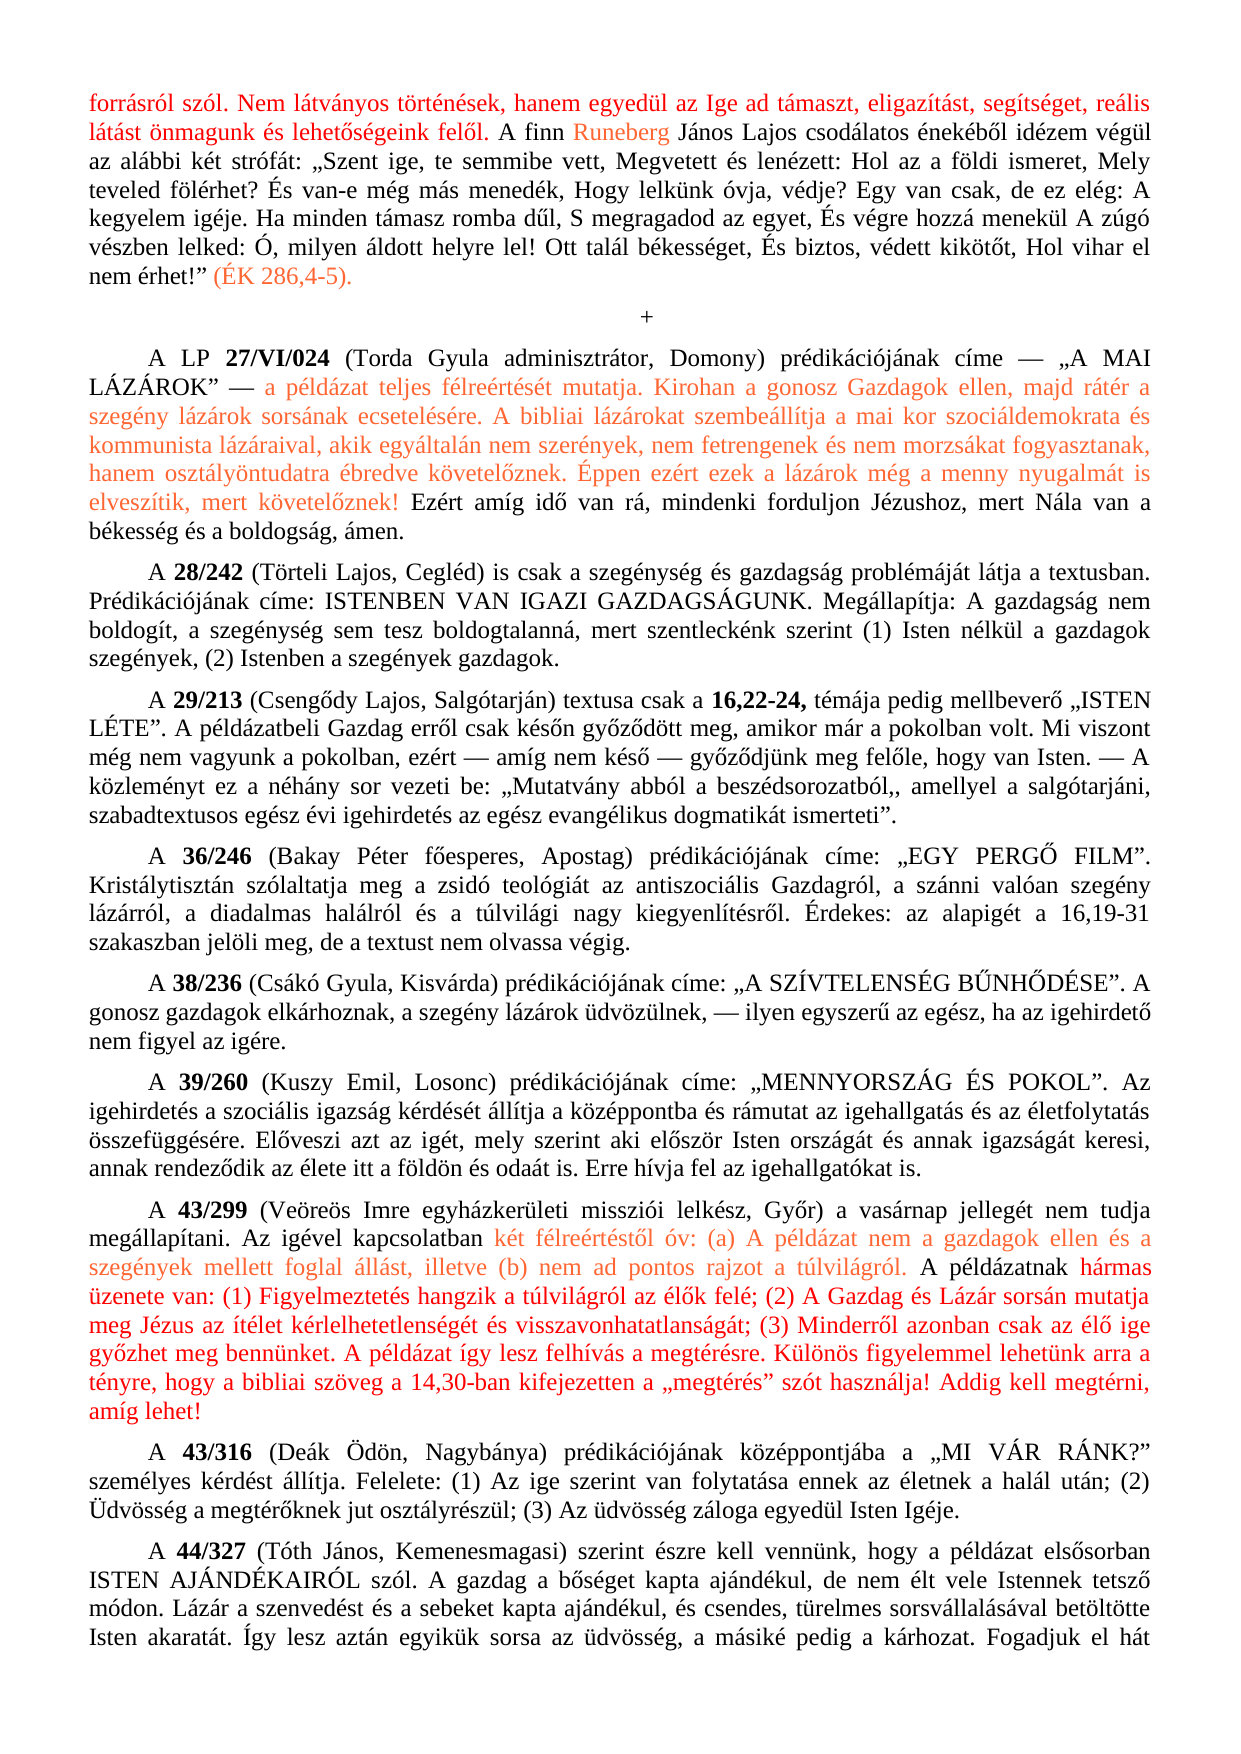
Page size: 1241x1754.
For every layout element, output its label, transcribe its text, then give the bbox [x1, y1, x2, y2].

text A 29/213 (Csengődy Lajos, Salgótarján) textusa csak a 16,22-24, témája pedig mellbeverő „ISTEN LÉTE”. A példázatbeli Gazdag erről csak későn győződött meg, amikor már a pokolban volt. Mi viszont még nem vagyunk a pokolban, ezért — amíg nem késő — győződjünk meg felőle, hogy van Isten. — A közleményt ez a néhány sor vezeti be: „Mutatvány abból a beszédsorozatból,, amellyel a salgótarjáni, szabadtextusos egész évi igehirdetés az egész evangélikus dogmatikát ismerteti”. [88, 685, 1152, 828]
text A LP 27/VI/024 (Torda Gyula adminisztrátor, Domony) prédikációjának címe — „A MAI LÁZÁROK” — a példázat teljes félreértését mutatja. Kirohan a gonosz Gazdagok ellen, majd rátér a szegény lázárok sorsának ecsetelésére. A bibliai lázárokat szembeállítja a mai kor szociáldemokrata és kommunista lázáraival, akik egyáltalán nem szerények, nem fetrengenek és nem morzsákat fogyasztanak, hanem osztályöntudatra ébredve követelőznek. Éppen ezért ezek a lázárok még a menny nyugalmát is elveszítik, mert követelőznek! Ezért amíg idő van rá, mindenki forduljon Jézushoz, mert Nála van a békesség és a boldogság, ámen. [88, 343, 1152, 545]
text A 43/299 (Veöreös Imre egyházkerületi missziói lelkész, Győr) a vasárnap jellegét nem tudja megállapítani. Az igével kapcsolatban két félreértéstől óv: (a) A példázat nem a gazdagok ellen és a szegények mellett foglal állást, illetve (b) nem ad pontos rajzot a túlvilágról. A példázatnak hármas üzenete van: (1) Figyelmeztetés hangzik a túlvilágról az élők felé; (2) A Gazdag és Lázár sorsán mutatja meg Jézus az ítélet kérlelhetetlenségét és visszavonhatatlanságát; (3) Minderről azonban csak az élő ige győzhet meg bennünket. A példázat így lesz felhívás a megtérésre. Különös figyelemmel lehetünk arra a tényre, hogy a bibliai szöveg a 14,30-ban kifejezetten a „megtérés” szót használja! Addig kell megtérni, amíg lehet! [88, 1195, 1152, 1425]
text A 44/327 (Tóth János, Kemenesmagasi) szerint észre kell vennünk, hogy a példázat elsősorban ISTEN AJÁNDÉKAIRÓL szól. A gazdag a bőséget kapta ajándékul, de nem élt vele Istennek tetsző módon. Lázár a szenvedést és a sebeket kapta ajándékul, és csendes, türelmes sorsvállalásával betöltötte Isten akaratát. Így lesz aztán egyikük sorsa az üdvösség, a másiké pedig a kárhozat. Fogadjuk el hát [88, 1536, 1152, 1651]
text A 36/246 (Bakay Péter főesperes, Apostag) prédikációjának címe: „EGY PERGŐ FILM”. Kristálytisztán szólaltatja meg a zsidó teológiát az antiszociális Gazdagról, a szánni valóan szegény lázárról, a diadalmas halálról és a túlvilági nagy kiegyenlítésről. Érdekes: az alapigét a 16,19-31 szakaszban jelöli meg, de a textust nem olvassa végig. [88, 841, 1152, 956]
text A 43/316 (Deák Ödön, Nagybánya) prédikációjának középpontjába a „MI VÁR RÁNK?” személyes kérdést állítja. Felelete: (1) Az ige szerint van folytatása ennek az életnek a halál után; (2) Üdvösség a megtérőknek jut osztályrészül; (3) Az üdvösség záloga egyedül Isten Igéje. [88, 1437, 1152, 1523]
text A 39/260 (Kuszy Emil, Losonc) prédikációjának címe: „MENNYORSZÁG ÉS POKOL”. Az igehirdetés a szociális igazság kérdését állítja a középpontba és rámutat az igehallgatás és az életfolytatás összefüggésére. Előveszi azt az igét, mely szerint aki először Isten országát és annak igazságát keresi, annak rendeződik az élete itt a földön és odaát is. Erre hívja fel az igehallgatókat is. [88, 1067, 1152, 1182]
text A 28/242 (Törteli Lajos, Cegléd) is csak a szegénység és gazdagság problémáját látja a textusban. Prédikációjának címe: ISTENBEN VAN IGAZI GAZDAGSÁGUNK. Megállapítja: A gazdagság nem boldogít, a szegénység sem tesz boldogtalanná, mert szentleckénk szerint (1) Isten nélkül a gazdagok szegények, (2) Istenben a szegények gazdagok. [88, 557, 1152, 672]
text forrásról szól. Nem látványos történések, hanem egyedül az Ige ad támaszt, eligazítást, segítséget, reális látást önmagunk és lehetőségeink felől. A finn Runeberg János Lajos csodálatos énekéből idézem végül az alábbi két strófát: „Szent ige, te semmibe vett, Megvetett és lenézett: Hol az a földi ismeret, Mely teveled fölérhet? És van-e még más menedék, Hogy lelkünk óvja, védje? Egy van csak, de ez elég: A kegyelem igéje. Ha minden támasz romba dűl, S megragadod az egyet, És végre hozzá menekül A zúgó vészben lelked: Ó, milyen áldott helyre lel! Ott talál békességet, És biztos, védett kikötőt, Hol vihar el nem érhet!” (ÉK 286,4-5). [88, 88, 1152, 290]
text A 38/236 (Csákó Gyula, Kisvárda) prédikációjának címe: „A SZÍVTELENSÉG BŰNHŐDÉSE”. A gonosz gazdagok elkárhoznak, a szegény lázárok üdvözülnek, — ilyen egyszerű az egész, ha az igehirdető nem figyel az igére. [88, 968, 1152, 1055]
text + [88, 302, 1152, 331]
